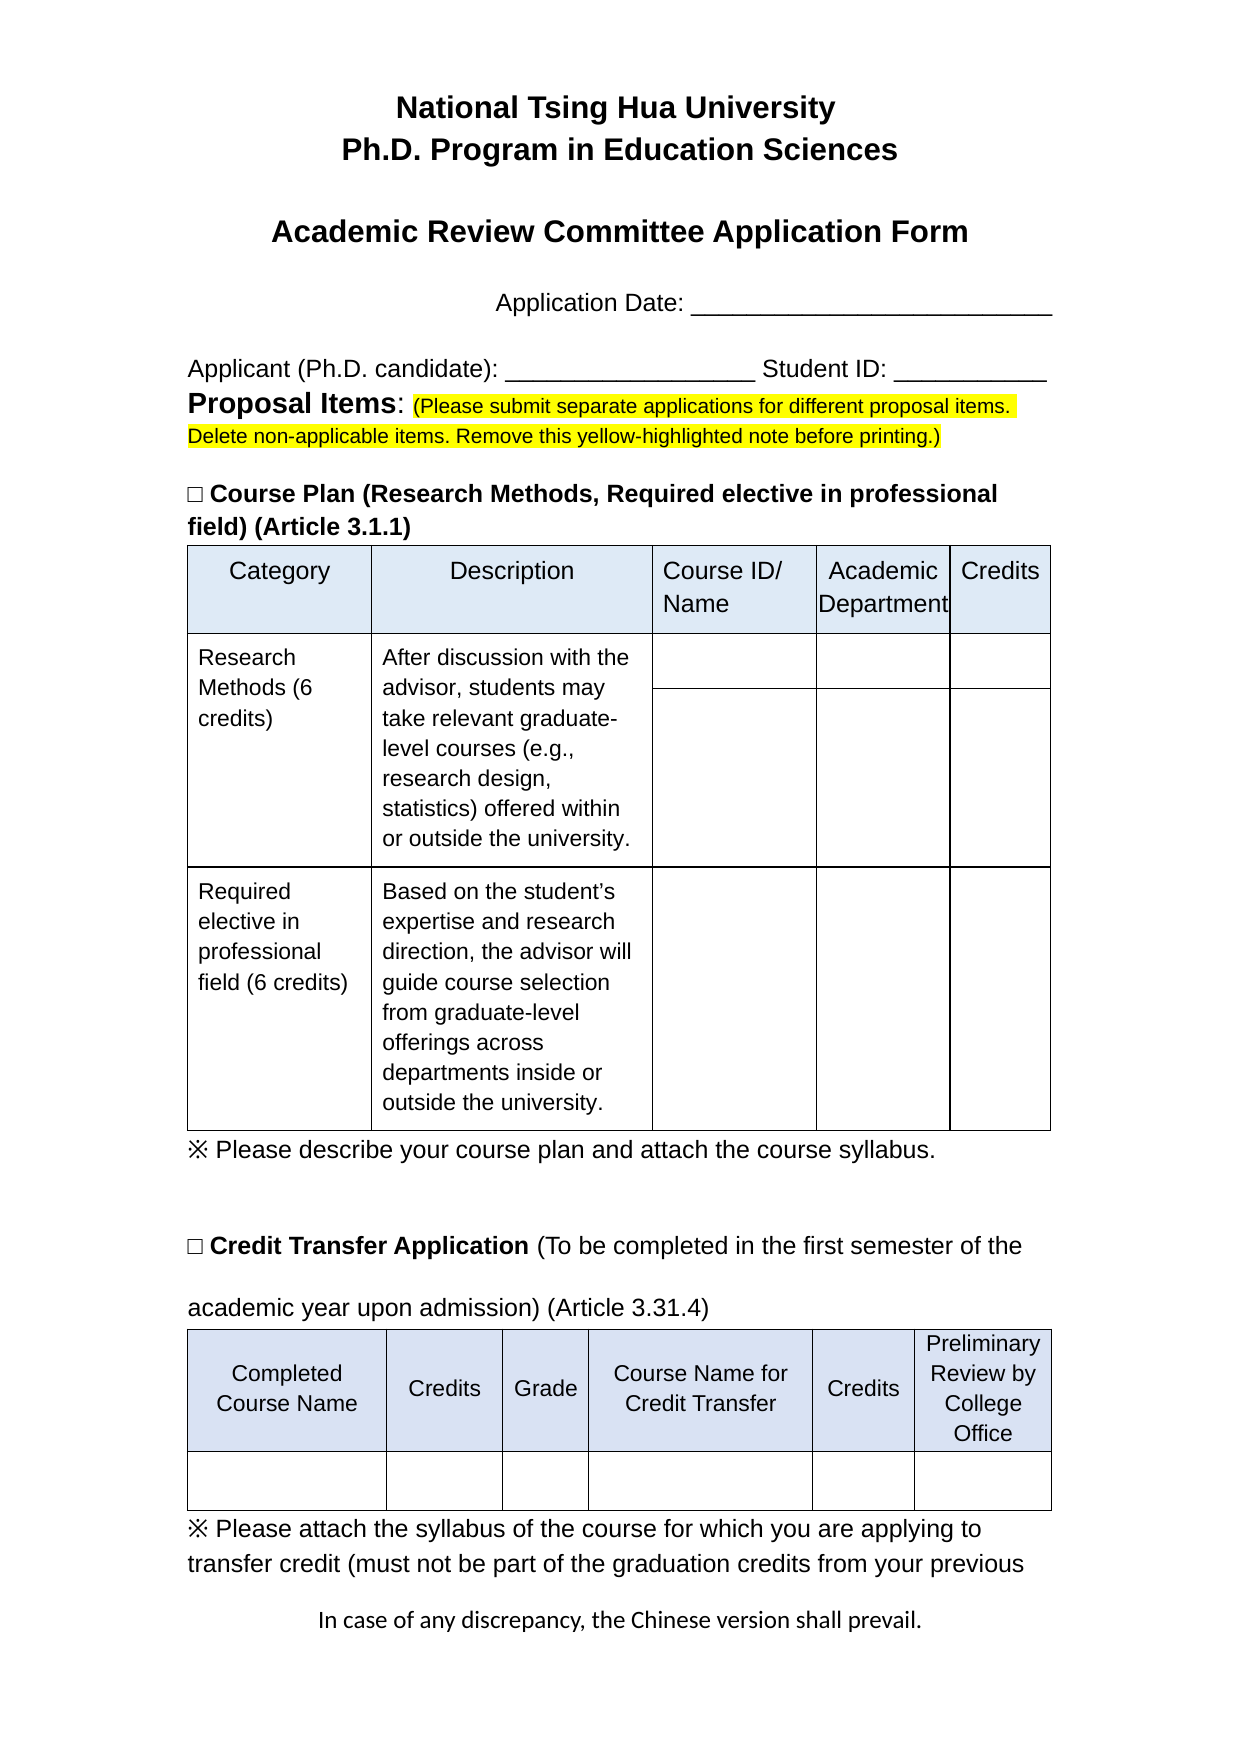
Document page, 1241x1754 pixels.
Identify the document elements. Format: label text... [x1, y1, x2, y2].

table_cell [817, 634, 949, 687]
table_cell [653, 634, 816, 687]
table_header Preliminary Review by College Office [915, 1330, 1051, 1451]
table_cell [951, 689, 1050, 866]
table_header Description [372, 546, 652, 633]
text Academic Review Committee Application Form [187, 213, 1053, 249]
table_header Academic Department [817, 546, 949, 633]
table_cell [817, 868, 949, 1130]
table_cell [589, 1452, 812, 1510]
table_cell [653, 868, 816, 1130]
text □ Credit Transfer Application (To be completed in the first semester of the academic year upon admission) (Article 3.31.4) [187, 1203, 1053, 1328]
table_header Course ID/ Name [653, 546, 816, 633]
table_cell [915, 1452, 1051, 1510]
table_cell Research Methods (6 credits) [188, 634, 371, 866]
table_header Credits [951, 546, 1050, 633]
table_header Completed Course Name [188, 1330, 386, 1451]
table_cell Based on the student’s expertise and research direction, the advisor will guide course selection from graduate-level offerings across departments inside or outside the university. [372, 868, 652, 1130]
table_cell After discussion with the advisor, students may take relevant graduate-level courses (e.g., research design, statistics) offered within or outside the university. [372, 634, 652, 866]
table_header Grade [503, 1330, 588, 1451]
text Proposal Items: (Please submit separate applications for different proposal items. Delete non-applicable items. Remove this yellow-highlighted note before printing.) [187, 387, 1053, 448]
text ※ Please describe your course plan and attach the course syllabus. [187, 1131, 1053, 1165]
table_cell [951, 868, 1050, 1130]
table_cell [188, 1452, 386, 1510]
table_header Credits [813, 1330, 914, 1451]
table_cell [813, 1452, 914, 1510]
table_header Credits [387, 1330, 502, 1451]
text □ Course Plan (Research Methods, Required elective in professional field) (Article 3.1.1) [187, 479, 1053, 540]
table_header Category [188, 546, 371, 633]
table_cell [387, 1452, 502, 1510]
text Applicant (Ph.D. candidate): __________________ Student ID: ___________ [187, 353, 1053, 382]
table_cell Required elective in professional field (6 credits) [188, 868, 371, 1130]
table_cell [951, 634, 1050, 687]
table_header Course Name for Credit Transfer [589, 1330, 812, 1451]
table_cell [817, 689, 949, 866]
text Application Date: __________________________ [187, 287, 1053, 316]
text National Tsing Hua University Ph.D. Program in Education Sciences [187, 89, 1053, 167]
table_cell [503, 1452, 588, 1510]
text ※ Please attach the syllabus of the course for which you are applying to transfer credit (must not be part of the graduation credits from your previous [187, 1511, 1053, 1578]
table_cell [653, 689, 816, 866]
